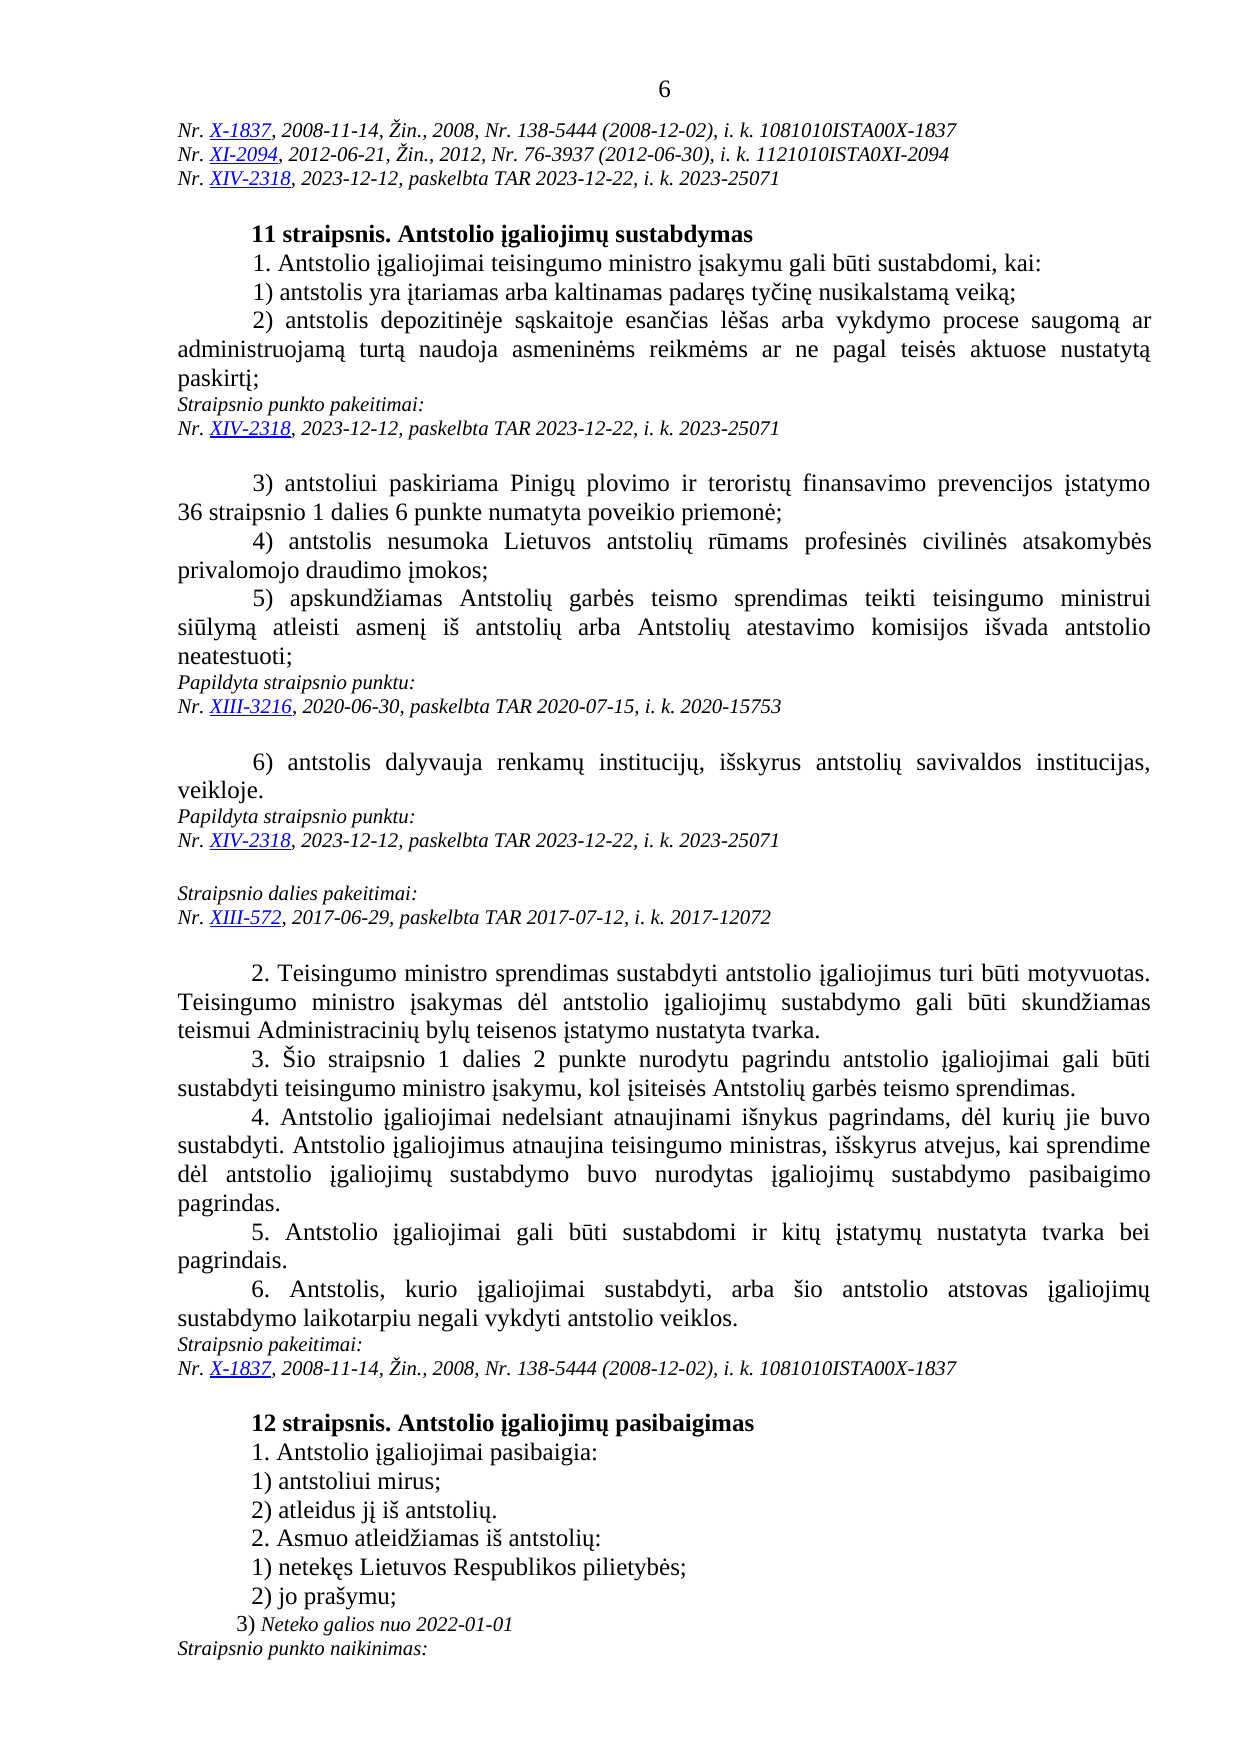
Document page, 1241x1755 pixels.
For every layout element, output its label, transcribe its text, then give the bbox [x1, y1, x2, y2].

text Papildyta straipsnio punktu: [177, 670, 1152, 694]
text 2) antstolis depozitinėje sąskaitoje esančias lėšas arba vykdymo procese saugomą ar administruojamą turtą naudoja asmeninėms reikmėms ar ne pagal teisės aktuose nustatytą paskirtį; [177, 305, 1152, 392]
text 2) jo prašymu; [177, 1581, 1152, 1610]
text Straipsnio dalies pakeitimai: [177, 881, 1152, 905]
text 1. Antstolio įgaliojimai pasibaigia: [177, 1437, 1152, 1466]
text 2. Teisingumo ministro sprendimas sustabdyti antstolio įgaliojimus turi būti motyvuotas. Teisingumo ministro įsakymas dėl antstolio įgaliojimų sustabdymo gali būti skundžiamas teismui Administracinių bylų teisenos įstatymo nustatyta tvarka. [177, 958, 1152, 1044]
text 2) atleidus jį iš antstolių. [177, 1495, 1152, 1523]
text 5) apskundžiamas Antstolių garbės teismo sprendimas teikti teisingumo ministrui siūlymą atleisti asmenį iš antstolių arba Antstolių atestavimo komisijos išvada antstolio neatestuoti; [177, 583, 1152, 670]
text Nr. X-1837, 2008-11-14, Žin., 2008, Nr. 138-5444 (2008-12-02), i. k. 1081010ISTA00X-1837 [177, 118, 1152, 142]
text 6) antstolis dalyvauja renkamų institucijų, išskyrus antstolių savivaldos institucijas, veikloje. [177, 747, 1152, 804]
text Nr. X-1837, 2008-11-14, Žin., 2008, Nr. 138-5444 (2008-12-02), i. k. 1081010ISTA00X-1837 [177, 1356, 1152, 1380]
text 1. Antstolio įgaliojimai teisingumo ministro įsakymu gali būti sustabdomi, kai: [177, 248, 1152, 277]
text 1) antstolis yra įtariamas arba kaltinamas padaręs tyčinę nusikalstamą veiką; [177, 277, 1152, 305]
text 6. Antstolis, kurio įgaliojimai sustabdyti, arba šio antstolio atstovas įgaliojimų sustabdymo laikotarpiu negali vykdyti antstolio veiklos. [177, 1274, 1152, 1332]
text Nr. XI-2094, 2012-06-21, Žin., 2012, Nr. 76-3937 (2012-06-30), i. k. 1121010ISTA0XI-2094 [177, 142, 1152, 166]
text 5. Antstolio įgaliojimai gali būti sustabdomi ir kitų įstatymų nustatyta tvarka bei pagrindais. [177, 1217, 1152, 1274]
text Papildyta straipsnio punktu: [177, 804, 1152, 828]
text Straipsnio pakeitimai: [177, 1332, 1152, 1356]
text 11 straipsnis. Antstolio įgaliojimų sustabdymas [177, 219, 1152, 248]
text 2. Asmuo atleidžiamas iš antstolių: [177, 1523, 1152, 1552]
text 4. Antstolio įgaliojimai nedelsiant atnaujinami išnykus pagrindams, dėl kurių jie buvo sustabdyti. Antstolio įgaliojimus atnaujina teisingumo ministras, išskyrus atvejus, kai sprendime dėl antstolio įgaliojimų sustabdymo buvo nurodytas įgaliojimų sustabdymo pasibaigimo pagrindas. [177, 1102, 1152, 1217]
text Nr. XIV-2318, 2023-12-12, paskelbta TAR 2023-12-22, i. k. 2023-25071 [177, 166, 1152, 190]
text Nr. XIII-3216, 2020-06-30, paskelbta TAR 2020-07-15, i. k. 2020-15753 [177, 694, 1152, 718]
text Nr. XIV-2318, 2023-12-12, paskelbta TAR 2023-12-22, i. k. 2023-25071 [177, 828, 1152, 852]
text 1) netekęs Lietuvos Respublikos pilietybės; [177, 1552, 1152, 1581]
text Nr. XIV-2318, 2023-12-12, paskelbta TAR 2023-12-22, i. k. 2023-25071 [177, 416, 1152, 440]
text 3) antstoliui paskiriama Pinigų plovimo ir teroristų finansavimo prevencijos įstatymo 36 straipsnio 1 dalies 6 punkte numatyta poveikio priemonė; [177, 468, 1152, 526]
text 3) Neteko galios nuo 2022-01-01 [177, 1610, 1152, 1636]
text 12 straipsnis. Antstolio įgaliojimų pasibaigimas [177, 1408, 1152, 1437]
text Straipsnio punkto naikinimas: [177, 1636, 1152, 1660]
text 3. Šio straipsnio 1 dalies 2 punkte nurodytu pagrindu antstolio įgaliojimai gali būti sustabdyti teisingumo ministro įsakymu, kol įsiteisės Antstolių garbės teismo sprendimas. [177, 1044, 1152, 1102]
text Nr. XIII-572, 2017-06-29, paskelbta TAR 2017-07-12, i. k. 2017-12072 [177, 905, 1152, 929]
text 4) antstolis nesumoka Lietuvos antstolių rūmams profesinės civilinės atsakomybės privalomojo draudimo įmokos; [177, 526, 1152, 583]
text 1) antstoliui mirus; [177, 1466, 1152, 1495]
text Straipsnio punkto pakeitimai: [177, 392, 1152, 416]
